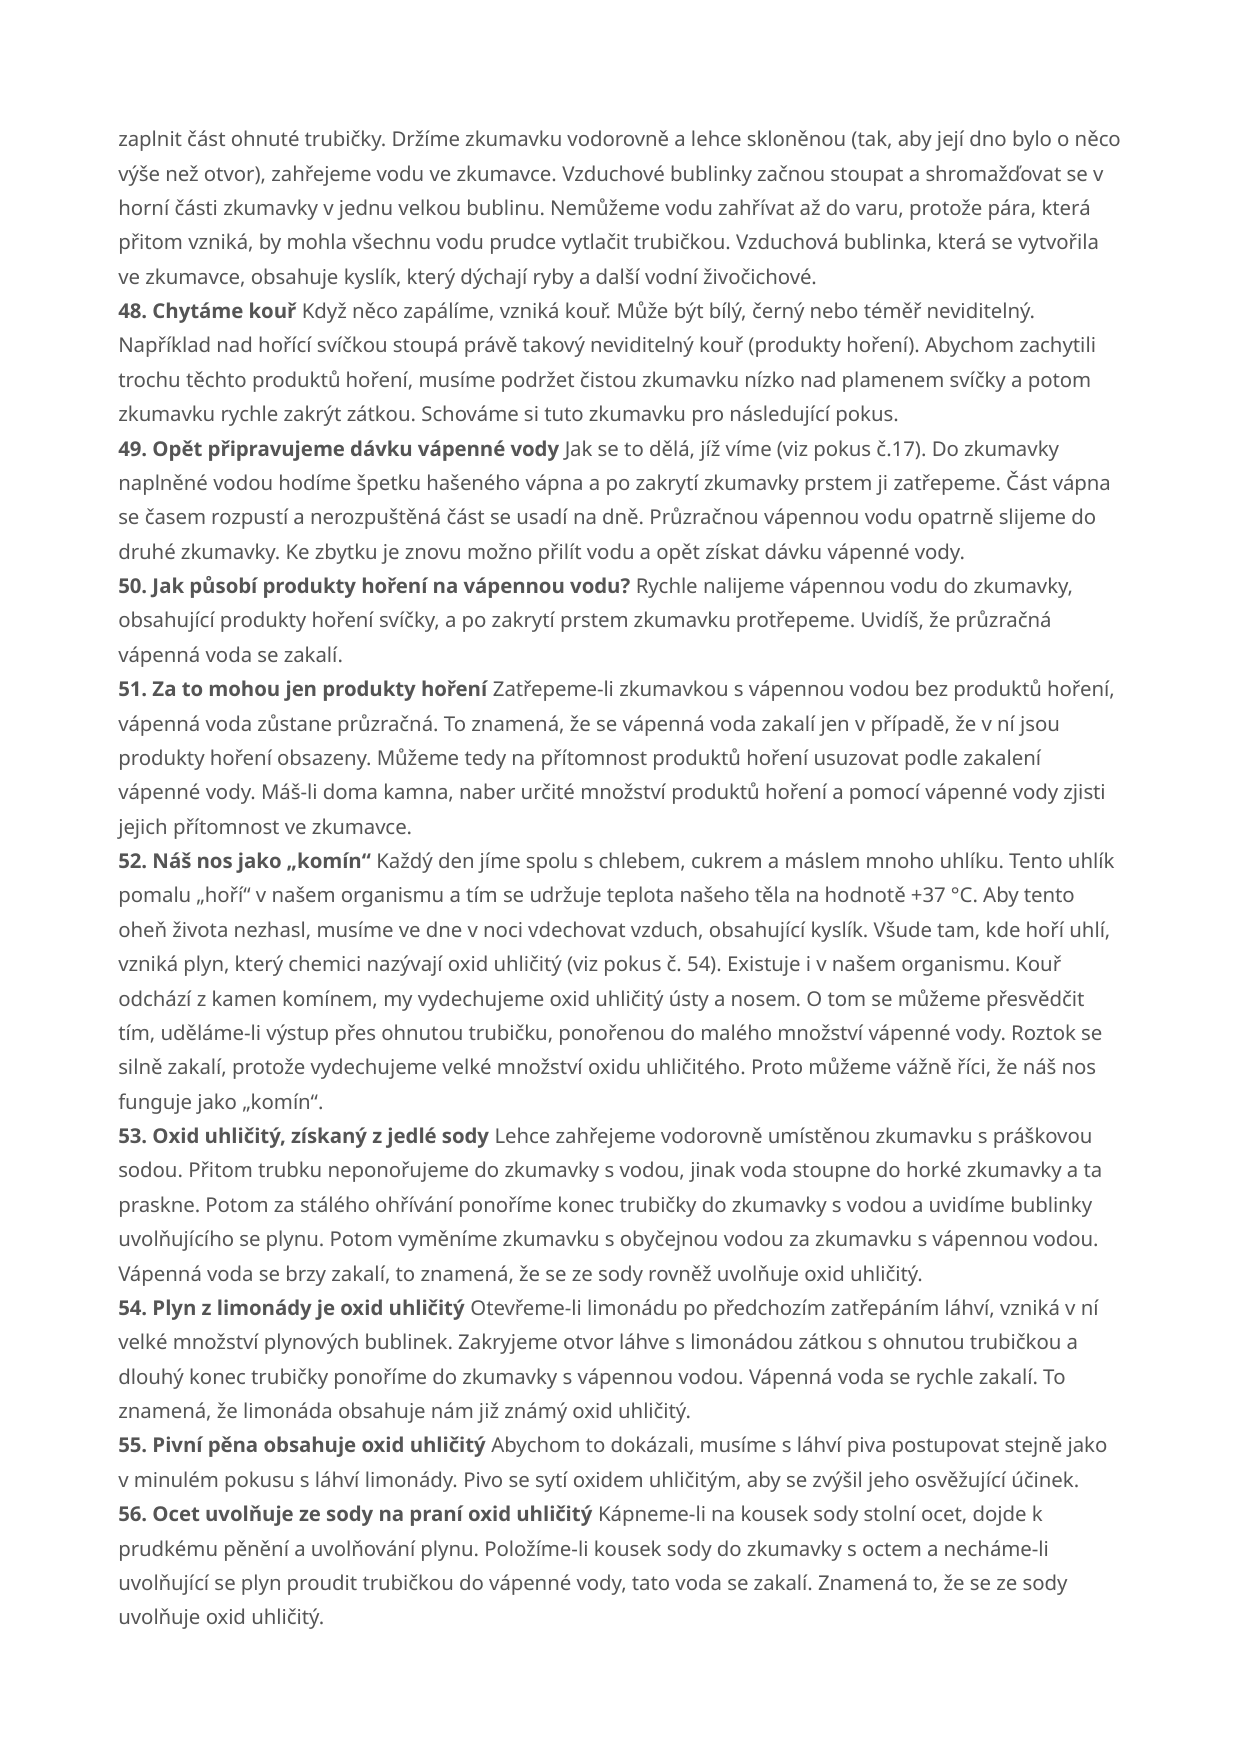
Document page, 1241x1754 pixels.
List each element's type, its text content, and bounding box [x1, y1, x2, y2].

text 54. Plyn z limonády je oxid uhličitý Otevřeme-li limonádu po předchozím zatřepáním láhví, vzniká v ní velké množství plynových bublinek. Zakryjeme otvor láhve s limonádou zátkou s ohnutou trubičkou a dlouhý konec trubičky ponoříme do zkumavky s vápennou vodou. Vápenná voda se rychle zakalí. To znamená, že limonáda obsahuje nám již známý oxid uhličitý. [118, 1287, 1122, 1424]
text 49. Opět připravujeme dávku vápenné vody Jak se to dělá, jíž víme (viz pokus č.17). Do zkumavky naplněné vodou hodíme špetku hašeného vápna a po zakrytí zkumavky prstem ji zatřepeme. Část vápna se časem rozpustí a nerozpuštěná část se usadí na dně. Průzračnou vápennou vodu opatrně slijeme do druhé zkumavky. Ke zbytku je znovu možno přilít vodu a opět získat dávku vápenné vody. [118, 427, 1122, 565]
text zaplnit část ohnuté trubičky. Držíme zkumavku vodorovně a lehce skloněnou (tak, aby její dno bylo o něco výše než otvor), zahřejeme vodu ve zkumavce. Vzduchové bublinky začnou stoupat a shromažďovat se v horní části zkumavky v jednu velkou bublinu. Nemůžeme vodu zahřívat až do varu, protože pára, která přitom vzniká, by mohla všechnu vodu prudce vytlačit trubičkou. Vzduchová bublinka, která se vytvořila ve zkumavce, obsahuje kyslík, který dýchají ryby a další vodní živočichové. [118, 118, 1122, 290]
text 55. Pivní pěna obsahuje oxid uhličitý Abychom to dokázali, musíme s láhví piva postupovat stejně jako v minulém pokusu s láhví limonády. Pivo se sytí oxidem uhličitým, aby se zvýšil jeho osvěžující účinek. [118, 1424, 1122, 1493]
text 48. Chytáme kouř Když něco zapálíme, vzniká kouř. Může být bílý, černý nebo téměř neviditelný. Například nad hořící svíčkou stoupá právě takový neviditelný kouř (produkty hoření). Abychom zachytili trochu těchto produktů hoření, musíme podržet čistou zkumavku nízko nad plamenem svíčky a potom zkumavku rychle zakrýt zátkou. Schováme si tuto zkumavku pro následující pokus. [118, 290, 1122, 427]
text 51. Za to mohou jen produkty hoření Zatřepeme-li zkumavkou s vápennou vodou bez produktů hoření, vápenná voda zůstane průzračná. To znamená, že se vápenná voda zakalí jen v případě, že v ní jsou produkty hoření obsazeny. Můžeme tedy na přítomnost produktů hoření usuzovat podle zakalení vápenné vody. Máš-li doma kamna, naber určité množství produktů hoření a pomocí vápenné vody zjisti jejich přítomnost ve zkumavce. [118, 668, 1122, 840]
text 50. Jak působí produkty hoření na vápennou vodu? Rychle nalijeme vápennou vodu do zkumavky, obsahující produkty hoření svíčky, a po zakrytí prstem zkumavku protřepeme. Uvidíš, že průzračná vápenná voda se zakalí. [118, 565, 1122, 668]
text 53. Oxid uhličitý, získaný z jedlé sody Lehce zahřejeme vodorovně umístěnou zkumavku s práškovou sodou. Přitom trubku neponořujeme do zkumavky s vodou, jinak voda stoupne do horké zkumavky a ta praskne. Potom za stálého ohřívání ponoříme konec trubičky do zkumavky s vodou a uvidíme bublinky uvolňujícího se plynu. Potom vyměníme zkumavku s obyčejnou vodou za zkumavku s vápennou vodou. Vápenná voda se brzy zakalí, to znamená, že se ze sody rovněž uvolňuje oxid uhličitý. [118, 1115, 1122, 1287]
text 56. Ocet uvolňuje ze sody na praní oxid uhličitý Kápneme-li na kousek sody stolní ocet, dojde k prudkému pěnění a uvolňování plynu. Položíme-li kousek sody do zkumavky s octem a necháme-li uvolňující se plyn proudit trubičkou do vápenné vody, tato voda se zakalí. Znamená to, že se ze sody uvolňuje oxid uhličitý. [118, 1493, 1122, 1631]
text 52. Náš nos jako „komín“ Každý den jíme spolu s chlebem, cukrem a máslem mnoho uhlíku. Tento uhlík pomalu „hoří“ v našem organismu a tím se udržuje teplota našeho těla na hodnotě +37 °C. Aby tento oheň života nezhasl, musíme ve dne v noci vdechovat vzduch, obsahující kyslík. Všude tam, kde hoří uhlí, vzniká plyn, který chemici nazývají oxid uhličitý (viz pokus č. 54). Existuje i v našem organismu. Kouř odchází z kamen komínem, my vydechujeme oxid uhličitý ústy a nosem. O tom se můžeme přesvědčit tím, uděláme-li výstup přes ohnutou trubičku, ponořenou do malého množství vápenné vody. Roztok se silně zakalí, protože vydechujeme velké množství oxidu uhličitého. Proto můžeme vážně říci, že náš nos funguje jako „komín“. [118, 840, 1122, 1115]
